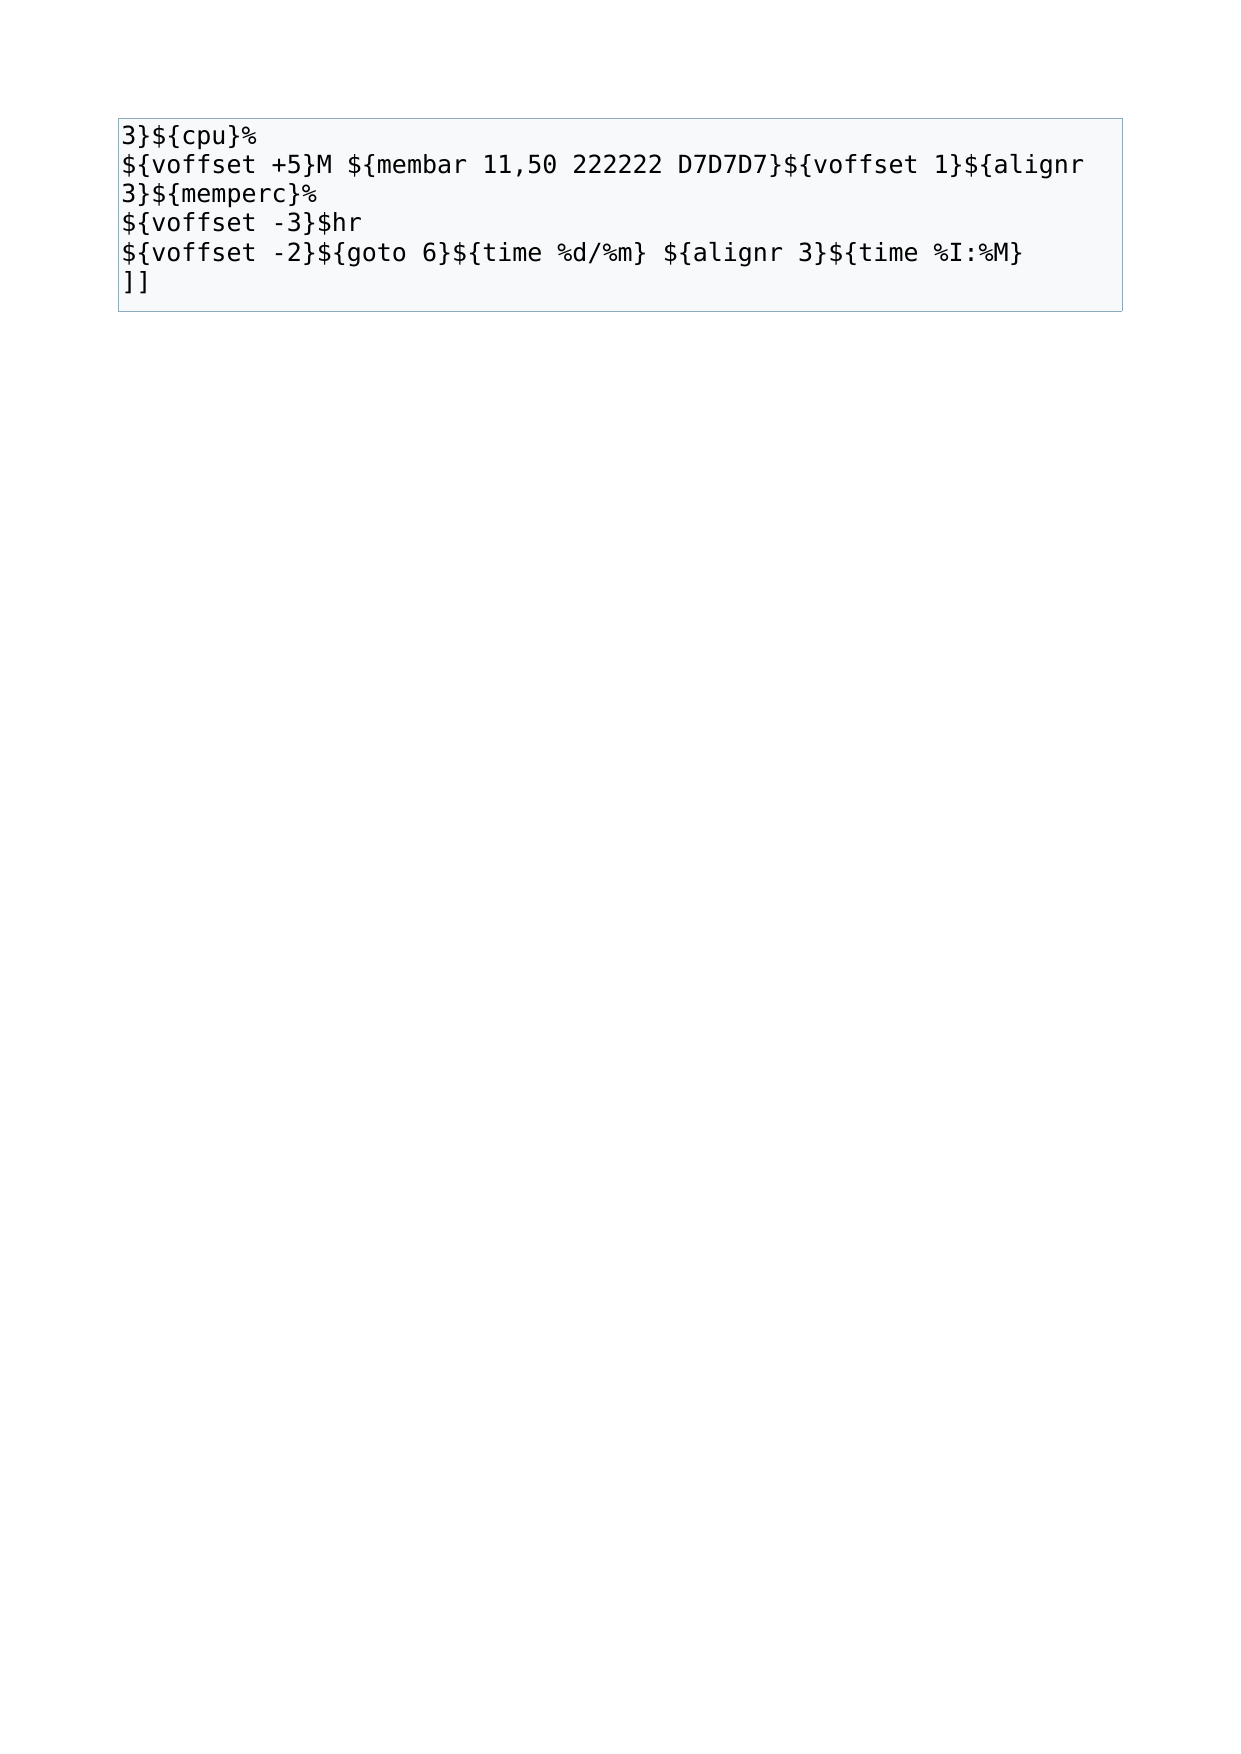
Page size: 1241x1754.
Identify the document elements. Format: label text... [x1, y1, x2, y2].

table_header 3}${cpu}% ${voffset +5}M ${membar 11,50 222222 D7D7D7}${voffset 1}${alignr 3}${memperc}% ${voffset -3}$hr ${voffset -2}${goto 6}${time %d/%m} ${alignr 3}${time %I:%M} ]] [119, 119, 1122, 311]
